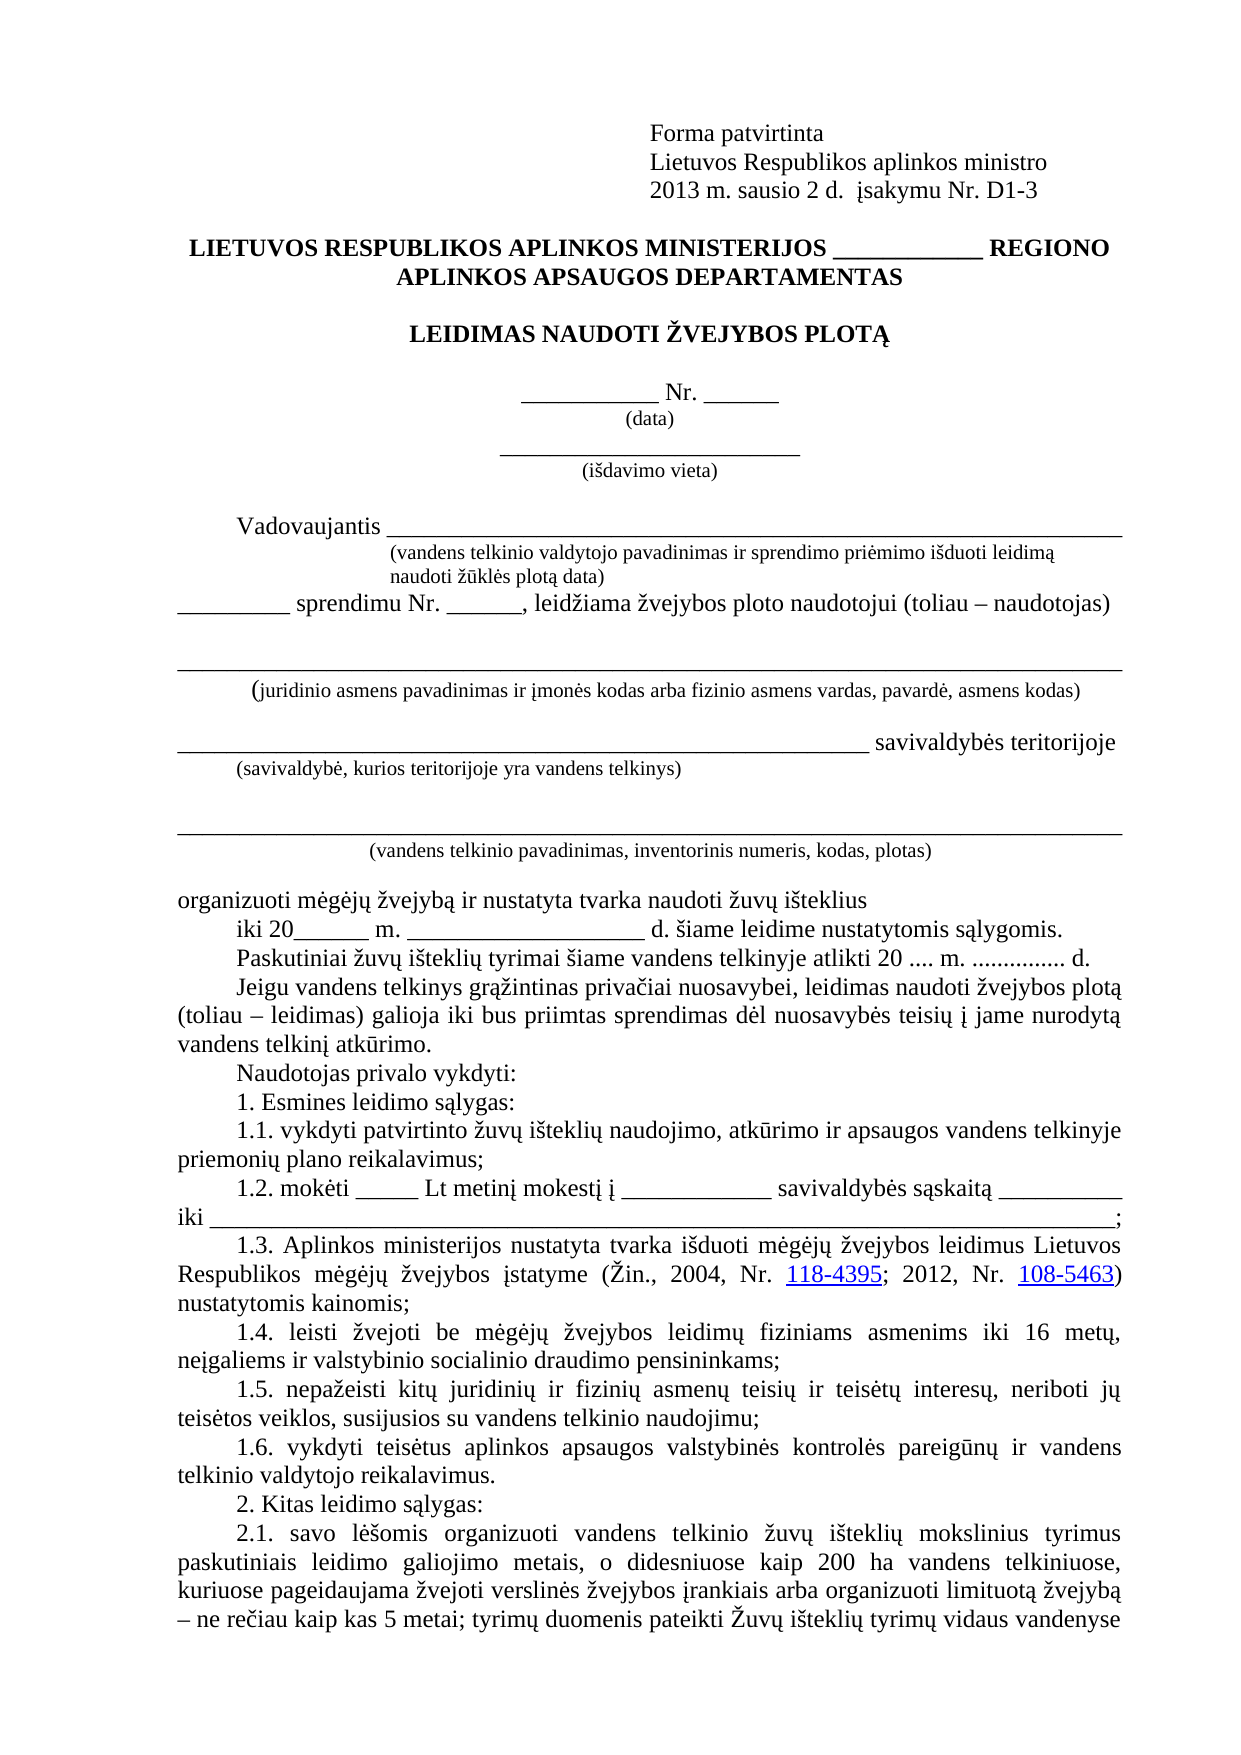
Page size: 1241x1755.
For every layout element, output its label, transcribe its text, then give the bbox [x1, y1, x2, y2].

text 2013 m. sausio 2 d. įsakymu Nr. D1-3 [649, 176, 1122, 204]
text _________ sprendimu Nr. ______, leidžiama žvejybos ploto naudotojui (toliau – naudotojas) [177, 588, 1122, 617]
text LIETUVOS RESPUBLIKOS Aplinkos ministerijos ____________ regiono aplinkos apsaugos departamentas [177, 233, 1122, 291]
text _ [177, 809, 1122, 834]
text Naudotojas privalo vykdyti: [177, 1058, 1122, 1087]
text (išdavimo vieta) [177, 458, 1122, 482]
text (vandens telkinio pavadinimas, inventorinis numeris, kodas, plotas) [177, 837, 1122, 862]
text (data) [177, 406, 1122, 430]
text 1.5. nepažeisti kitų juridinių ir fizinių asmenų teisių ir teisėtų interesų, neriboti jų teisėtos veiklos, susijusios su vandens telkinio naudojimu; [177, 1374, 1122, 1432]
text _ savivaldybės teritorijoje [177, 727, 1122, 756]
text Paskutiniai žuvų išteklių tyrimai šiame vandens telkinyje atlikti 20 .... m. ............... d. [177, 943, 1122, 972]
text _ [177, 646, 1122, 670]
text (savivaldybė, kurios teritorijoje yra vandens telkinys) [177, 756, 1122, 780]
text (vandens telkinio valdytojo pavadinimas ir sprendimo priėmimo išduoti leidimą naudoti žūklės plotą data) [390, 540, 1122, 588]
text 1. Esmines leidimo sąlygas: [177, 1087, 1122, 1116]
text ________________________ [177, 430, 1122, 458]
text 1.3. Aplinkos ministerijos nustatyta tvarka išduoti mėgėjų žvejybos leidimus Lietuvos Respublikos mėgėjų žvejybos įstatyme (Žin., 2004, Nr. 118-4395; 2012, Nr. 108-5463) nustatytomis kainomis; [177, 1231, 1122, 1317]
text (juridinio asmens pavadinimas ir įmonės kodas arba fizinio asmens vardas, pavardė, asmens kodas) [177, 674, 1122, 703]
text 1.6. vykdyti teisėtus aplinkos apsaugos valstybinės kontrolės pareigūnų ir vandens telkinio valdytojo reikalavimus. [177, 1432, 1122, 1489]
text 1.2. mokėti _____ Lt metinį mokestį į ____________ savivaldybės sąskaitą [177, 1173, 1122, 1202]
text iki ; [177, 1202, 1122, 1231]
text 1.4. leisti žvejoti be mėgėjų žvejybos leidimų fiziniams asmenims iki 16 metų, neįgaliems ir valstybinio socialinio draudimo pensininkams; [177, 1317, 1122, 1374]
text 2.1. savo lėšomis organizuoti vandens telkinio žuvų išteklių mokslinius tyrimus paskutiniais leidimo galiojimo metais, o didesniuose kaip 200 ha vandens telkiniuose, kuriuose pageidaujama žvejoti verslinės žvejybos įrankiais arba organizuoti limituotą žvejybą – ne rečiau kaip kas 5 metai; tyrimų duomenis pateikti Žuvų išteklių tyrimų vidaus vandenyse [177, 1518, 1122, 1633]
text Lietuvos Respublikos aplinkos ministro [649, 147, 1122, 176]
text organizuoti mėgėjų žvejybą ir nustatyta tvarka naudoti žuvų išteklius [177, 886, 1122, 914]
text 1.1. vykdyti patvirtinto žuvų išteklių naudojimo, atkūrimo ir apsaugos vandens telkinyje priemonių plano reikalavimus; [177, 1116, 1122, 1173]
text Forma patvirtinta [649, 118, 1122, 147]
text iki 20______ m. ___________________ d. šiame leidime nustatytomis sąlygomis. [177, 914, 1122, 943]
text 2. Kitas leidimo sąlygas: [177, 1489, 1122, 1518]
text Vadovaujantis [177, 511, 1122, 540]
text ___________ Nr. ______ [177, 377, 1122, 406]
text Jeigu vandens telkinys grąžintinas privačiai nuosavybei, leidimas naudoti žvejybos plotą (toliau – leidimas) galioja iki bus priimtas sprendimas dėl nuosavybės teisių į jame nurodytą vandens telkinį atkūrimo. [177, 972, 1122, 1058]
text Leidimas naudoti žVEJYBOS plotą [177, 319, 1122, 348]
